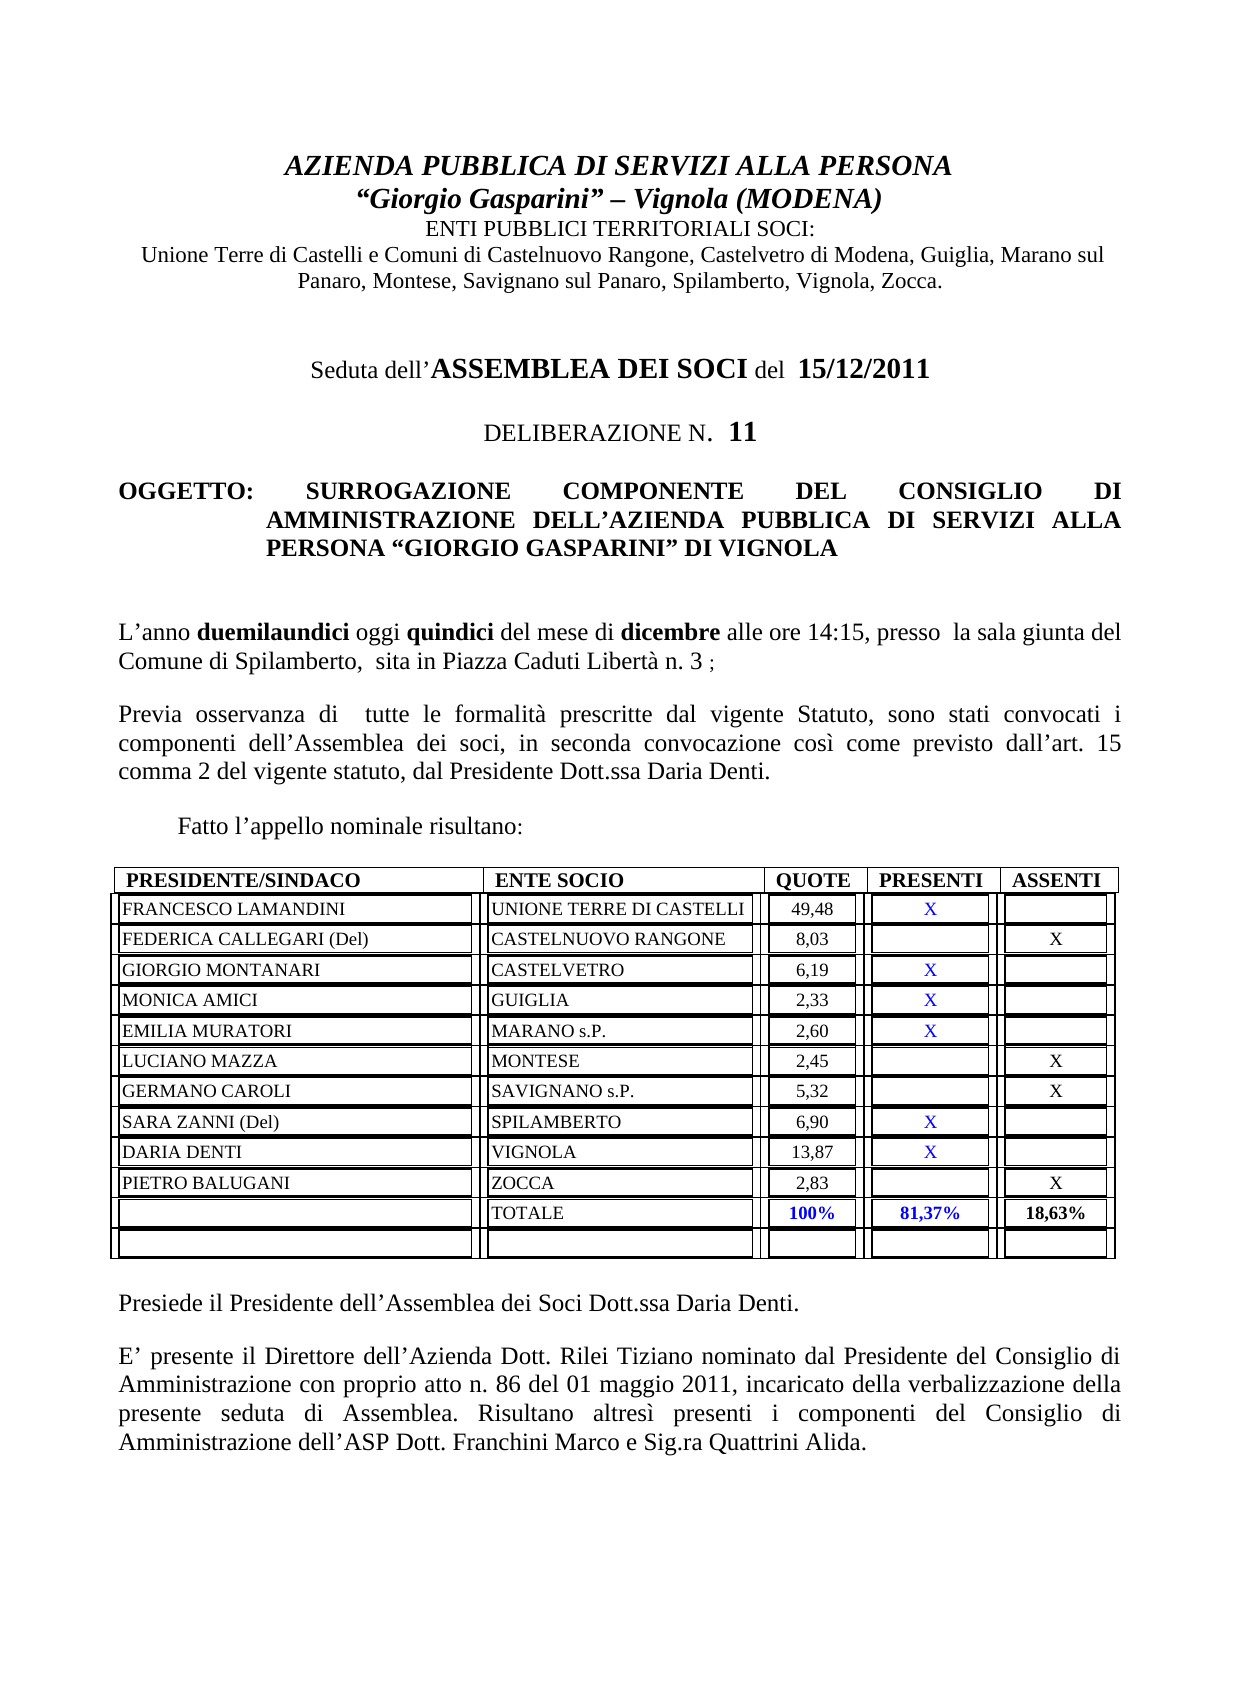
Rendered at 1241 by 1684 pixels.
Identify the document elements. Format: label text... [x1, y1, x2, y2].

table_cell [481, 1138, 487, 1166]
table_cell [753, 1229, 760, 1258]
table_header ENTE SOCIO [484, 868, 764, 892]
text Seduta dell’ASSEMBLEA DEI SOCI del 15/12/2011 [118, 351, 1122, 385]
table_cell X [873, 957, 988, 982]
table_cell [1107, 1168, 1114, 1197]
table_cell CASTELNUOVO RANGONE [489, 926, 752, 952]
table_cell [761, 1016, 768, 1045]
text Previa osservanza di tutte le formalità prescritte dal vigente Statuto, sono stati convocati i componenti dell’Assemblea dei soci, in seconda convocazione così come previsto dall’art. 15 comma 2 del vigente statuto, dal Presidente Dott.ssa Daria Denti. [118, 699, 1122, 785]
table_cell [989, 925, 996, 953]
table_cell GERMANO CAROLI [120, 1078, 471, 1104]
table_cell [865, 1077, 871, 1106]
table_cell [1107, 1138, 1114, 1166]
table_cell [856, 1107, 863, 1136]
table_header FRANCESCO LAMANDINI [120, 896, 471, 922]
table_cell [481, 1046, 487, 1075]
table_cell [761, 1168, 768, 1197]
table_cell [998, 1016, 1004, 1045]
table_cell [989, 1107, 996, 1136]
table_cell 2,45 [770, 1048, 855, 1074]
table_cell [856, 955, 863, 984]
table_cell [1006, 987, 1106, 1013]
table_cell X [873, 1109, 988, 1134]
table_cell [989, 1077, 996, 1106]
table_cell [998, 925, 1004, 953]
table_cell [1006, 1109, 1106, 1134]
text Unione Terre di Castelli e Comuni di Castelnuovo Rangone, Castelvetro di Modena, Guiglia, Marano sul Panaro, Montese, Savignano sul Panaro, Spilamberto, Vignola, Zocca. [118, 241, 1122, 294]
table_cell [761, 1138, 768, 1166]
table_header [856, 894, 863, 923]
table_cell [865, 1046, 871, 1075]
table_cell [989, 1168, 996, 1197]
table_cell TOTALE [481, 1198, 752, 1227]
table_cell [1006, 1139, 1106, 1165]
table_cell 81,37% [865, 1198, 988, 1227]
table_cell [753, 1046, 760, 1075]
text DELIBERAZIONE N. 11 [118, 414, 1122, 447]
table_cell 2,33 [770, 987, 855, 1013]
table_cell SAVIGNANO s.P. [489, 1078, 752, 1104]
table_cell [761, 955, 768, 984]
table_cell EMILIA MURATORI [120, 1018, 471, 1043]
table_cell [481, 1168, 487, 1197]
table_cell [472, 1229, 479, 1258]
text ENTI PUBBLICI TERRITORIALI SOCI: [118, 215, 1122, 241]
table_cell [753, 1138, 760, 1166]
table_cell [120, 1200, 471, 1226]
table_cell [856, 1168, 863, 1197]
table_cell FEDERICA CALLEGARI (Del) [120, 926, 471, 952]
table_header 49,48 [770, 896, 855, 922]
table_header [865, 894, 871, 923]
table_cell X [873, 1018, 988, 1043]
table_cell [1107, 1198, 1114, 1227]
table_cell [472, 1198, 479, 1227]
table_cell [856, 1138, 863, 1166]
table_cell [873, 1231, 988, 1256]
table_cell 100% [761, 1198, 855, 1227]
table_cell [998, 1046, 1004, 1075]
table_cell [865, 1107, 871, 1136]
table_cell [761, 1046, 768, 1075]
table_header [989, 894, 996, 923]
table_cell [481, 986, 487, 1014]
text E’ presente il Direttore dell’Azienda Dott. Rilei Tiziano nominato dal Presidente del Consiglio di Amministrazione con proprio atto n. 86 del 01 maggio 2011, incaricato della verbalizzazione della presente seduta di Assemblea. Risultano altresì presenti i componenti del Consiglio di Amministrazione dell’ASP Dott. Franchini Marco e Sig.ra Quattrini Alida. [118, 1341, 1122, 1456]
table_cell [770, 1231, 855, 1256]
table_header [998, 894, 1004, 923]
table_cell 8,03 [770, 926, 855, 952]
table_cell X [873, 1139, 988, 1165]
table_cell [1107, 1229, 1114, 1258]
table_cell [865, 986, 871, 1014]
table_cell MONICA AMICI [120, 987, 471, 1013]
table_cell [873, 1048, 988, 1074]
table_cell [753, 986, 760, 1014]
table_header [761, 894, 768, 923]
table_header [1006, 896, 1106, 922]
table_cell [865, 1168, 871, 1197]
table_cell [989, 986, 996, 1014]
table_cell X [1006, 1078, 1106, 1104]
text OGGETTO: SURROGAZIONE COMPONENTE DEL CONSIGLIO DI AMMINISTRAZIONE DELL’AZIENDA PUBBLICA DI SERVIZI ALLA PERSONA “GIORGIO GASPARINI” DI VIGNOLA [118, 476, 1122, 562]
table_cell [112, 1229, 118, 1258]
table_cell [998, 1077, 1004, 1106]
table_cell CASTELVETRO [489, 957, 752, 982]
table_cell [998, 1138, 1004, 1166]
table_cell [989, 1016, 996, 1045]
table_cell [1107, 1016, 1114, 1045]
table_cell PIETRO BALUGANI [120, 1170, 471, 1195]
table_cell ZOCCA [489, 1170, 752, 1195]
table_cell [112, 1198, 471, 1227]
table_cell [998, 986, 1004, 1014]
table_cell [481, 1229, 487, 1258]
table_header PRESENTI [868, 868, 1000, 892]
table_cell 18,63% [998, 1198, 1106, 1227]
table_cell X [1006, 926, 1106, 952]
table_cell [873, 1170, 988, 1195]
table_cell SPILAMBERTO [489, 1109, 752, 1134]
table_cell [989, 1046, 996, 1075]
table_cell 6,90 [770, 1109, 855, 1134]
table_cell [753, 1198, 760, 1227]
table_cell [998, 1107, 1004, 1136]
table_cell [1107, 986, 1114, 1014]
table_cell [856, 986, 863, 1014]
table_cell [489, 1231, 752, 1256]
table_cell [873, 1078, 988, 1104]
table_cell [865, 1016, 871, 1045]
table_cell [998, 1168, 1004, 1197]
table_cell DARIA DENTI [120, 1139, 471, 1165]
table_cell SARA ZANNI (Del) [120, 1109, 471, 1134]
table_cell [761, 1107, 768, 1136]
table_cell [753, 1168, 760, 1197]
table_cell VIGNOLA [489, 1139, 752, 1165]
table_header UNIONE TERRE DI CASTELLI [489, 896, 752, 922]
text AZIENDA PUBBLICA DI SERVIZI ALLA PERSONA [118, 148, 1122, 181]
table_cell GUIGLIA [489, 987, 752, 1013]
table_cell LUCIANO MAZZA [120, 1048, 471, 1074]
table_cell [1107, 925, 1114, 953]
text “Giorgio Gasparini” – Vignola (MODENA) [118, 181, 1122, 215]
table_cell 13,87 [770, 1139, 855, 1165]
table_cell 2,60 [770, 1018, 855, 1043]
table_header PRESIDENTE/SINDACO [115, 868, 483, 892]
text Presiede il Presidente dell’Assemblea dei Soci Dott.ssa Daria Denti. [118, 1288, 1122, 1317]
table_cell [865, 1138, 871, 1166]
table_cell 5,32 [770, 1078, 855, 1104]
table_cell [856, 1077, 863, 1106]
table_cell [1107, 1077, 1114, 1106]
table_cell [1107, 955, 1114, 984]
table_cell [998, 1229, 1004, 1258]
table_cell [989, 1229, 996, 1258]
table_cell 2,83 [770, 1170, 855, 1195]
table_cell [865, 955, 871, 984]
table_cell X [1006, 1170, 1106, 1195]
table_header X [873, 896, 988, 922]
table_cell [120, 1231, 471, 1256]
table_cell [761, 925, 768, 953]
table_cell [989, 1198, 996, 1227]
table_cell [865, 925, 871, 953]
table_header [1107, 894, 1114, 923]
table_cell 6,19 [770, 957, 855, 982]
table_cell [989, 955, 996, 984]
text L’anno duemilaundici oggi quindici del mese di dicembre alle ore 14:15, presso la sala giunta del Comune di Spilamberto, sita in Piazza Caduti Libertà n. 3 ; [118, 617, 1122, 675]
table_cell [865, 1229, 871, 1258]
table_cell MONTESE [489, 1048, 752, 1074]
table_cell [1006, 1231, 1106, 1256]
table_cell X [1006, 1048, 1106, 1074]
table_cell [856, 1198, 863, 1227]
table_cell [856, 1229, 863, 1258]
table_cell [989, 1138, 996, 1166]
table_cell [761, 986, 768, 1014]
table_cell [761, 1077, 768, 1106]
table_cell [1107, 1046, 1114, 1075]
table_header QUOTE [765, 868, 867, 892]
table_header ASSENTI [1001, 868, 1118, 892]
table_cell [761, 1229, 768, 1258]
table_cell [873, 926, 988, 952]
table_cell [998, 955, 1004, 984]
table_cell [856, 925, 863, 953]
table_cell GIORGIO MONTANARI [120, 957, 471, 982]
table_cell [856, 1016, 863, 1045]
table_cell [1006, 1018, 1106, 1043]
table_cell [1006, 957, 1106, 982]
table_cell [856, 1046, 863, 1075]
table_cell X [873, 987, 988, 1013]
table_cell [1107, 1107, 1114, 1136]
text Fatto l’appello nominale risultano: [118, 811, 1122, 840]
table_cell MARANO s.P. [489, 1018, 752, 1043]
